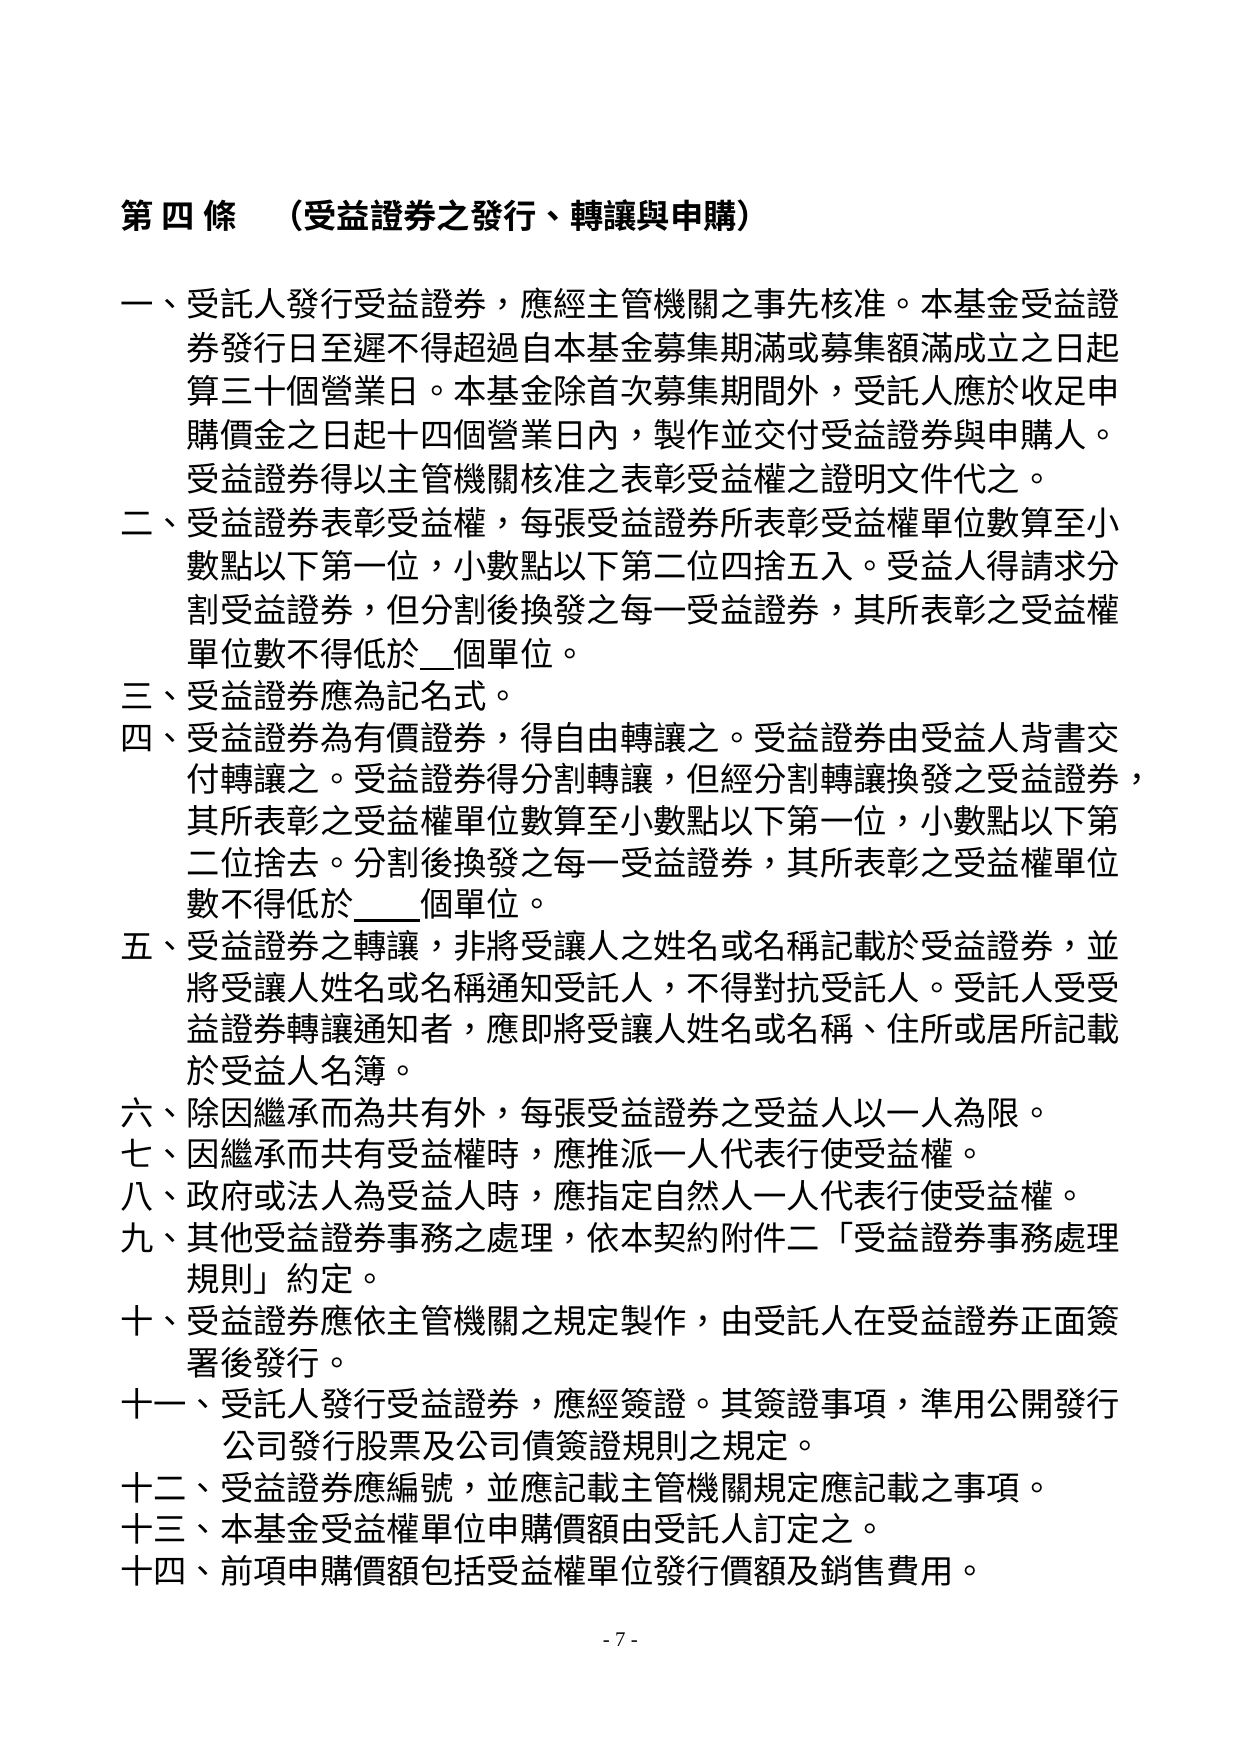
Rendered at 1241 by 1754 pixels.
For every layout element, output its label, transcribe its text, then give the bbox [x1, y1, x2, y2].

text 第 四 條 （受益證券之發行、轉讓與申購） [120, 194, 1120, 237]
text 十四、前項申購價額包括受益權單位發行價額及銷售費用。 [120, 1550, 1120, 1592]
text 十、受益證券應依主管機關之規定製作，由受託人在受益證券正面簽署後發行。 [120, 1300, 1120, 1383]
text 二、受益證券表彰受益權，每張受益證券所表彰受益權單位數算至小數點以下第一位，小數點以下第二位四捨五入。受益人得請求分割受益證券，但分割後換發之每一受益證券，其所表彰之受益權單位數不得低於 個單位。 [120, 500, 1120, 675]
text 一、受託人發行受益證券，應經主管機關之事先核准。本基金受益證券發行日至遲不得超過自本基金募集期滿或募集額滿成立之日起算三十個營業日。本基金除首次募集期間外，受託人應於收足申購價金之日起十四個營業日內，製作並交付受益證券與申購人。受益證券得以主管機關核准之表彰受益權之證明文件代之。 [120, 281, 1120, 500]
text 十二、受益證券應編號，並應記載主管機關規定應記載之事項。 [120, 1467, 1120, 1508]
text 六、除因繼承而為共有外，每張受益證券之受益人以一人為限。 [120, 1092, 1120, 1133]
text 十一、受託人發行受益證券，應經簽證。其簽證事項，準用公開發行公司發行股票及公司債簽證規則之規定。 [120, 1383, 1120, 1467]
text 四、受益證券為有價證券，得自由轉讓之。受益證券由受益人背書交付轉讓之。受益證券得分割轉讓，但經分割轉讓換發之受益證券，其所表彰之受益權單位數算至小數點以下第一位，小數點以下第二位捨去。分割後換發之每一受益證券，其所表彰之受益權單位數不得低於 個單位。 [120, 717, 1120, 925]
text 七、因繼承而共有受益權時，應推派一人代表行使受益權。 [120, 1133, 1120, 1175]
text 三、受益證券應為記名式。 [120, 675, 1120, 717]
text 十三、本基金受益權單位申購價額由受託人訂定之。 [120, 1508, 1120, 1550]
text 九、其他受益證券事務之處理，依本契約附件二「受益證券事務處理規則」約定。 [120, 1217, 1120, 1300]
text 五、受益證券之轉讓，非將受讓人之姓名或名稱記載於受益證券，並將受讓人姓名或名稱通知受託人，不得對抗受託人。受託人受受益證券轉讓通知者，應即將受讓人姓名或名稱、住所或居所記載於受益人名簿。 [120, 925, 1120, 1092]
text 八、政府或法人為受益人時，應指定自然人一人代表行使受益權。 [120, 1175, 1120, 1217]
